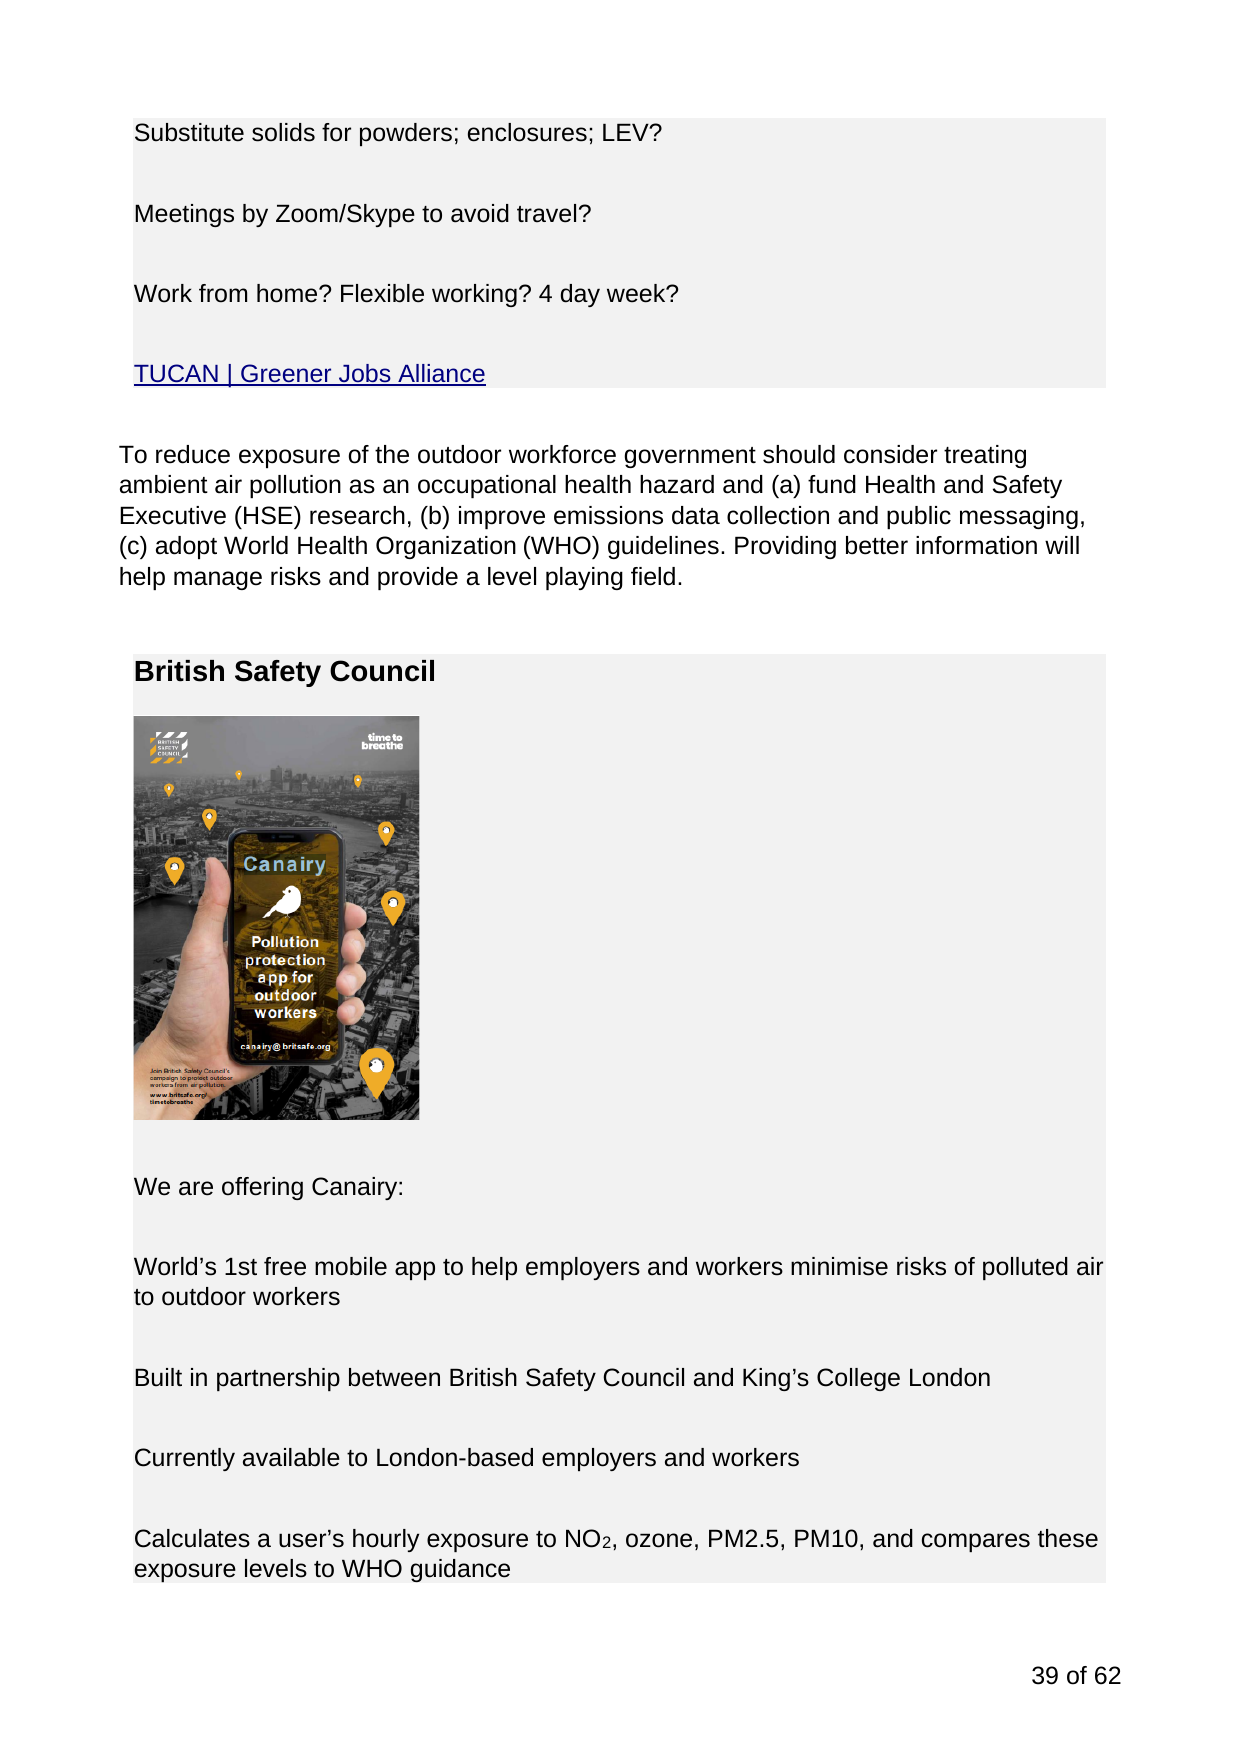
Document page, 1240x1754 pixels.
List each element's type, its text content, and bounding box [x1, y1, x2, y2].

text TUCAN | Greener Jobs Alliance [133, 359, 1106, 388]
text Calculates a user’s hourly exposure to NO2, ozone, PM2.5, PM10, and compares these exposure levels to WHO guidance [133, 1524, 1106, 1583]
subtitle British Safety Council [133, 654, 1106, 688]
text Meetings by Zoom/Skype to avoid travel? [133, 198, 1106, 227]
text Currently available to London-based employers and workers [133, 1443, 1106, 1472]
text World’s 1st free mobile app to help employers and workers minimise risks of polluted air to outdoor workers [133, 1252, 1106, 1311]
text We are offering Canairy: [133, 1172, 1106, 1200]
text Built in partnership between British Safety Council and King’s College London [133, 1363, 1106, 1392]
text Substitute solids for powders; enclosures; LEV? [133, 118, 1106, 147]
text To reduce exposure of the outdoor workforce government should consider treating ambient air pollution as an occupational health hazard and (a) fund Health and Safety Executive (HSE) research, (b) improve emissions data collection and public messaging, (c) adopt World Health Organization (WHO) guidelines. Providing better information will help manage risks and provide a level playing field. [118, 440, 1121, 590]
text Work from home? Flexible working? 4 day week? [133, 279, 1106, 308]
